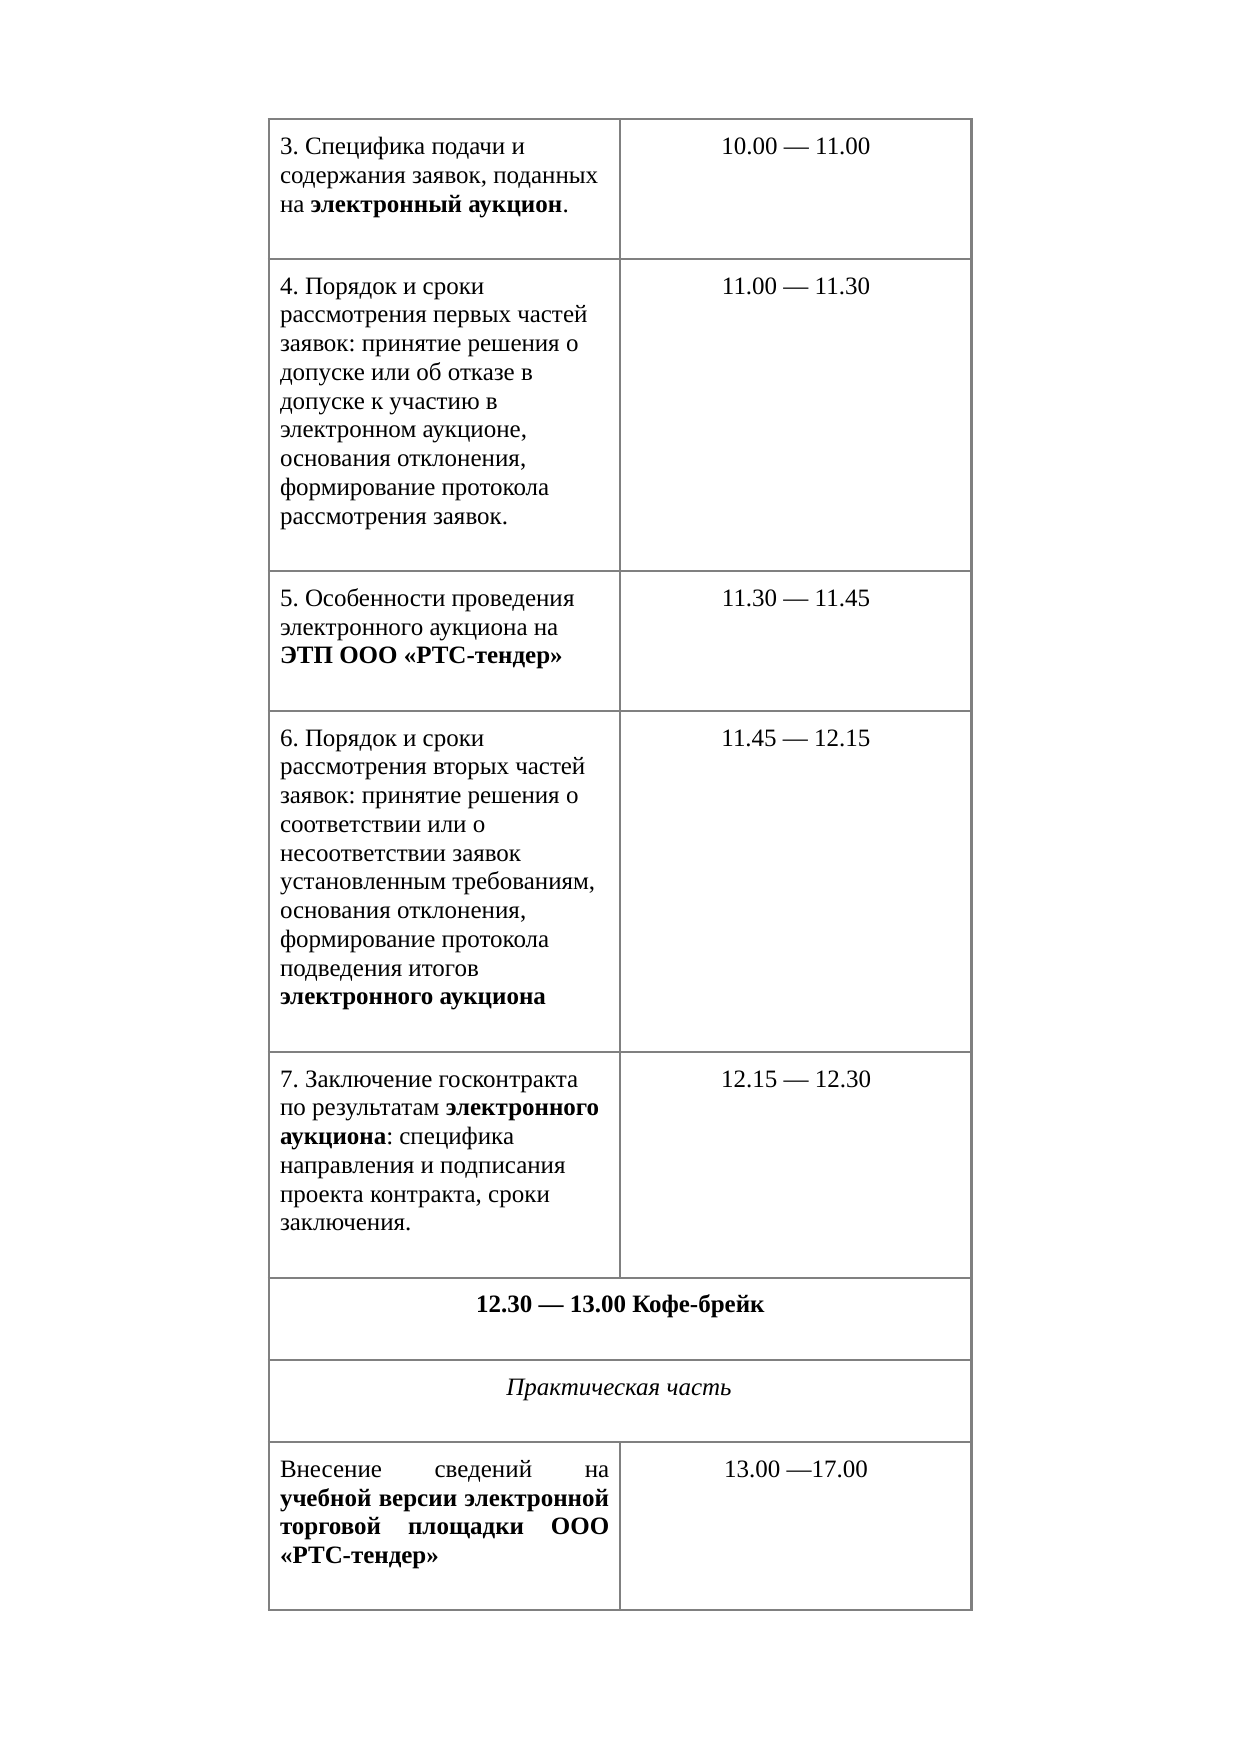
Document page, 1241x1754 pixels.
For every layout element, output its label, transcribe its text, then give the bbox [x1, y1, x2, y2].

table_cell 12.30 — 13.00 Кофе-брейк [270, 1279, 970, 1359]
table_cell 5. Особенности проведения электронного аукциона на ЭТП ООО «РТС-тендер» [270, 572, 619, 710]
table_cell 11.30 — 11.45 [621, 572, 970, 710]
table_cell 10.00 — 11.00 [621, 120, 970, 258]
table_header [118, 118, 268, 1611]
table_cell 6. Порядок и сроки рассмотрения вторых частей заявок: принятие решения о соответствии или о несоответствии заявок установленным требованиям, основания отклонения, формирование протокола подведения итогов электронного аукциона [270, 712, 619, 1051]
table_cell Внесение сведений на учебной версии электронной торговой площадки ООО «РТС-тендер» [270, 1443, 619, 1609]
table_cell 13.00 —17.00 [621, 1443, 970, 1609]
table_cell 12.15 — 12.30 [621, 1053, 970, 1277]
table_cell 7. Заключение госконтракта по результатам электронного аукциона: специфика направления и подписания проекта контракта, сроки заключения. [270, 1053, 619, 1277]
table_cell 11.45 — 12.15 [621, 712, 970, 1051]
table_cell 3. Специфика подачи и содержания заявок, поданных на электронный аукцион. [270, 120, 619, 258]
table_cell 11.00 — 11.30 [621, 260, 970, 570]
table_cell 4. Порядок и сроки рассмотрения первых частей заявок: принятие решения о допуске или об отказе в допуске к участию в электронном аукционе, основания отклонения, формирование протокола рассмотрения заявок. [270, 260, 619, 570]
table_cell Практическая часть [270, 1361, 970, 1441]
table_header [973, 118, 1122, 1611]
